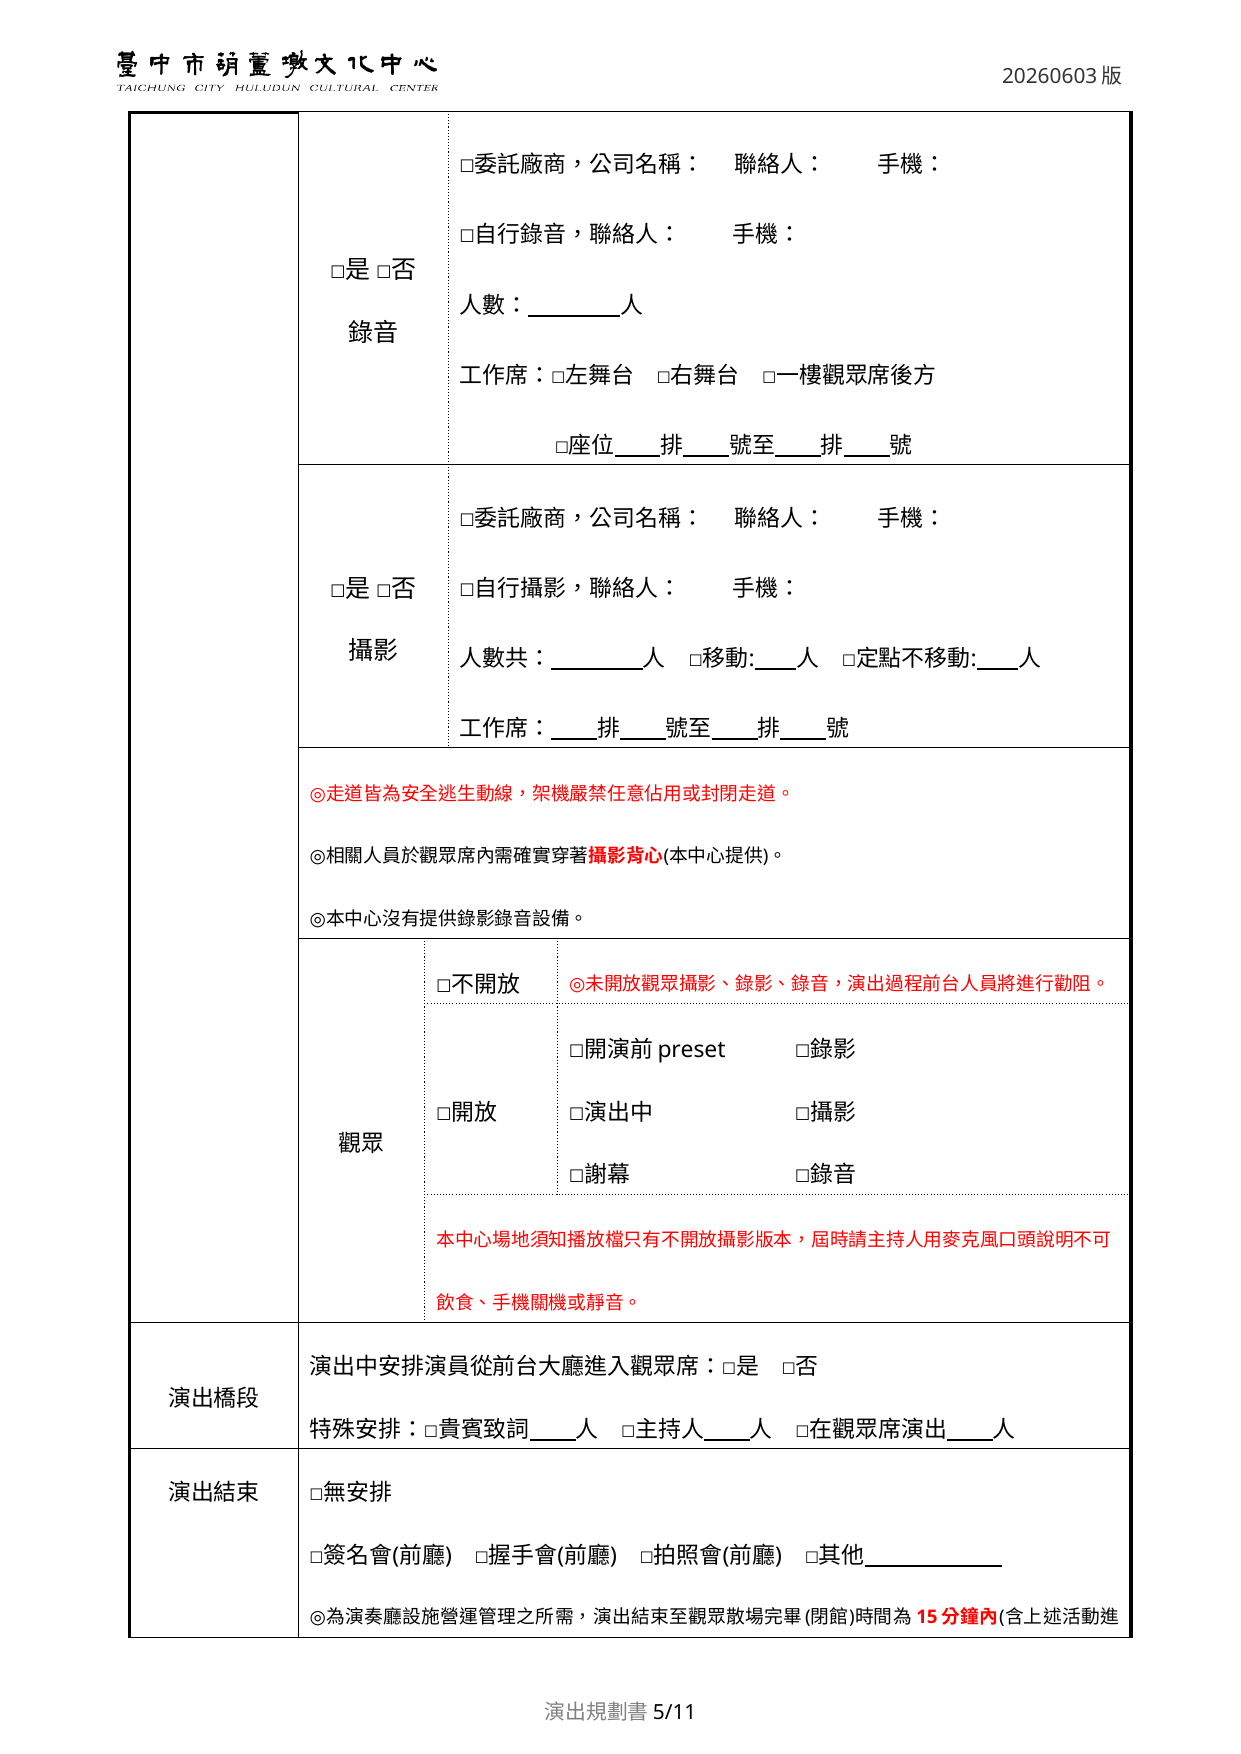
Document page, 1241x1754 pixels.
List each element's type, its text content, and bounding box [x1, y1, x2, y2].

table_cell ☐是 ☐否 攝影 [299, 465, 448, 747]
table_cell ◎走道皆為安全逃生動線，架機嚴禁任意佔用或封閉走道。 ◎相關人員於觀眾席內需確實穿著攝影背心(本中心提供)。 ◎本中心沒有提供錄影錄音設備。 [299, 748, 1129, 938]
table_cell ☐委託廠商，公司名稱： 聯絡人： 手機： ☐自行錄音，聯絡人： 手機： 人數： 人 工作席：☐左舞台 ☐右舞台 ☐一樓觀眾席後方 ☐座位 排 號至 排 號 [448, 112, 1129, 464]
table_cell ☐是 ☐否 錄音 [299, 112, 448, 464]
table_cell ◎未開放觀眾攝影、錄影、錄音，演出過程前台人員將進行勸阻。 [558, 939, 1129, 1003]
table_cell ☐錄影 ☐攝影 ☐錄音 [794, 1003, 1129, 1194]
table_cell ☐開放 [425, 1003, 558, 1194]
table_cell 演出橋段 [131, 1323, 298, 1448]
table_cell ☐無安排 ☐簽名會(前廳) ☐握手會(前廳) ☐拍照會(前廳) ☐其他 ◎為演奏廳設施營運管理之所需，演出結束至觀眾散場完畢(閉館)時間為15分鐘內(含上述活動進 [299, 1449, 1129, 1637]
table_cell 演出結束 [131, 1449, 298, 1637]
table_cell ☐不開放 [425, 939, 558, 1003]
table_cell 演出中安排演員從前台大廳進入觀眾席：☐是 ☐否 特殊安排：☐貴賓致詞 人 ☐主持人 人 ☐在觀眾席演出 人 [299, 1323, 1129, 1448]
table_cell 本中心場地須知播放檔只有不開放攝影版本，屆時請主持人用麥克風口頭說明不可飲食、手機關機或靜音。 [425, 1194, 1129, 1322]
table_cell 觀眾 [299, 939, 425, 1322]
table_cell [131, 114, 298, 1322]
table_cell ☐委託廠商，公司名稱： 聯絡人： 手機： ☐自行攝影，聯絡人： 手機： 人數共： 人 ☐移動: 人 ☐定點不移動: 人 工作席： 排 號至 排 號 [448, 465, 1129, 747]
table_cell ☐開演前preset ☐演出中 ☐謝幕 [558, 1003, 794, 1194]
